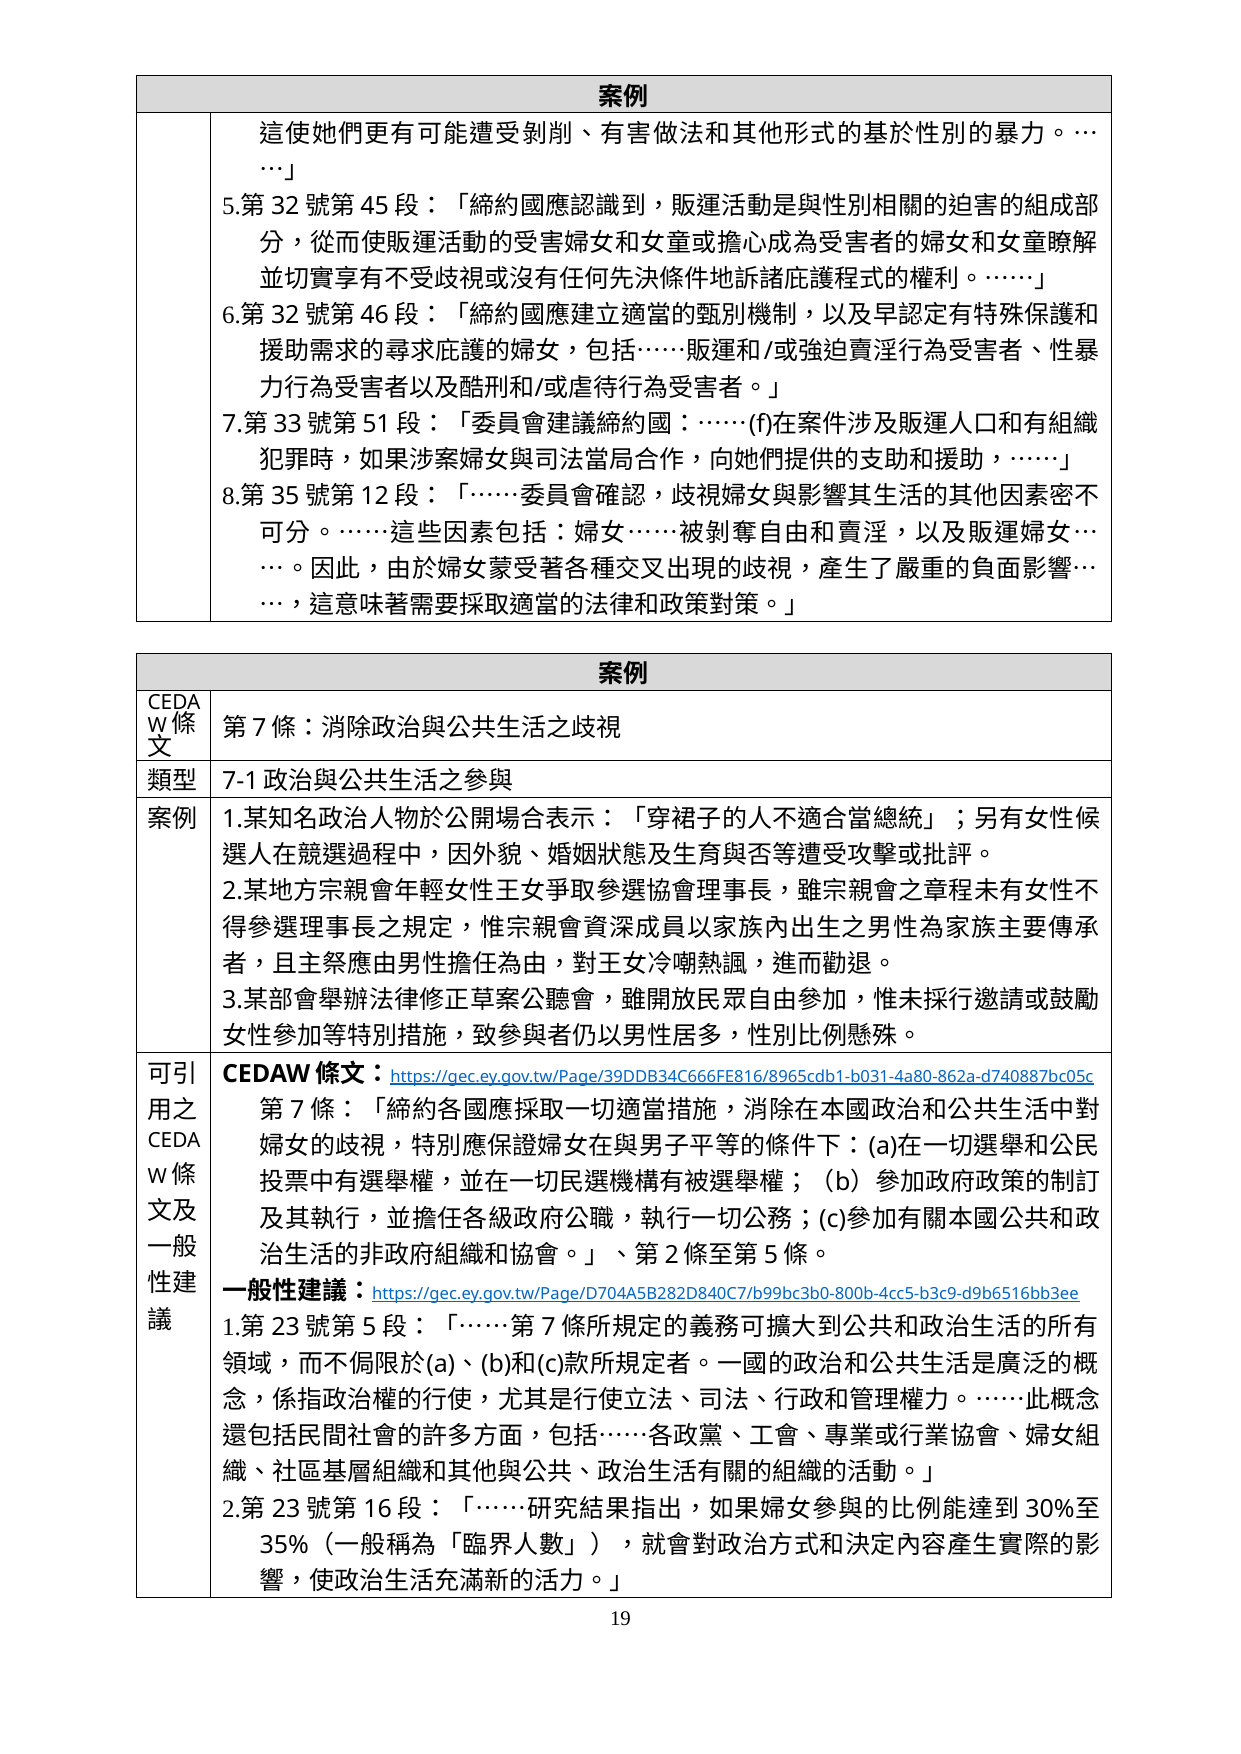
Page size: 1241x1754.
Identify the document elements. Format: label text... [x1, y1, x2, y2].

table_cell [137, 113, 210, 621]
table_cell 某知名政治人物於公開場合表示：「穿裙子的人不適合當總統」；另有女性候選人在競選過程中，因外貌、婚姻狀態及生育與否等遭受攻擊或批評。 某地方宗親會年輕女性王女爭取參選協會理事長，雖宗親會之章程未有女性不得參選理事長之規定，惟宗親會資深成員以家族內出生之男性為家族主要傳承者，且主祭應由男性擔任為由，對王女冷嘲熱諷，進而勸退。 某部會舉辦法律修正草案公聽會，雖開放民眾自由參加，惟未採行邀請或鼓勵女性參加等特別措施，致參與者仍以男性居多，性別比例懸殊。 [211, 798, 1111, 1052]
table_cell CEDAW條文 [137, 691, 210, 759]
table_cell 第7條：消除政治與公共生活之歧視 [211, 691, 1111, 759]
table_header 案例 [137, 76, 1111, 112]
table_cell 這使她們更有可能遭受剝削、有害做法和其他形式的基於性別的暴力。……」 第32號第45段：「締約國應認識到，販運活動是與性別相關的迫害的組成部分，從而使販運活動的受害婦女和女童或擔心成為受害者的婦女和女童瞭解並切實享有不受歧視或沒有任何先決條件地訴諸庇護程式的權利。……」 第32號第46段：「締約國應建立適當的甄別機制，以及早認定有特殊保護和援助需求的尋求庇護的婦女，包括……販運和/或強迫賣淫行為受害者、性暴力行為受害者以及酷刑和/或虐待行為受害者。」 第33號第51段：「委員會建議締約國：……(f)在案件涉及販運人口和有組織犯罪時，如果涉案婦女與司法當局合作，向她們提供的支助和援助，……」 第35號第12段：「……委員會確認，歧視婦女與影響其生活的其他因素密不可分。……這些因素包括：婦女……被剝奪自由和賣淫，以及販運婦女……。因此，由於婦女蒙受著各種交叉出現的歧視，產生了嚴重的負面影響……，這意味著需要採取適當的法律和政策對策。」 [211, 113, 1111, 621]
table_cell 可引用之CEDAW條文及一般性建議 [137, 1053, 210, 1597]
table_cell CEDAW條文：https://gec.ey.gov.tw/Page/39DDB34C666FE816/8965cdb1-b031-4a80-862a-d740887bc05c 第7條：「締約各國應採取一切適當措施，消除在本國政治和公共生活中對婦女的歧視，特別應保證婦女在與男子平等的條件下：(a)在一切選舉和公民投票中有選舉權，並在一切民選機構有被選舉權；（b）參加政府政策的制訂及其執行，並擔任各級政府公職，執行一切公務；(c)參加有關本國公共和政治生活的非政府組織和協會。」、第2條至第5條。 一般性建議：https://gec.ey.gov.tw/Page/D704A5B282D840C7/b99bc3b0-800b-4cc5-b3c9-d9b6516bb3ee 第23號第5段：「……第7條所規定的義務可擴大到公共和政治生活的所有領域，而不侷限於(a)、(b)和(c)款所規定者。一國的政治和公共生活是廣泛的概念，係指政治權的行使，尤其是行使立法、司法、行政和管理權力。……此概念還包括民間社會的許多方面，包括……各政黨、工會、專業或行業協會、婦女組織、社區基層組織和其他與公共、政治生活有關的組織的活動。」 第23號第16段：「……研究結果指出，如果婦女參與的比例能達到30%至35%（一般稱為「臨界人數」），就會對政治方式和決定內容產生實際的影響，使政治生活充滿新的活力。」 第23號第18段：「公約促使締約國於憲法或立法中採取適當步驟，確保婦女在一切選舉和公民投票中均享有與男性平等的選舉權和被選舉權。……」 第23號第28段：「締約國有權任命婦女擔任高階內閣和行政職位，而各政黨也有責任確保將婦女列入政黨名單，並在可能勝選的地區提名競選。締約國亦應努力確保任命婦女在與男性平等的條件下，擔任政府諮詢機構的職務，……」 第23號第29段：「若干締約國為確保婦女平等參與擔任高階內閣和行政職位並成為政府諮詢機構的成員，所採取的措施包括：作出規定，在可能被任命者合乎同樣條件的情況下，優先考慮女性提名人；通過規定，在公共團體中男女成員均不應少於40%；在內閣和公職任命方面制訂婦女保障名額；和婦女組織協商，確保具資格的婦女被提名為公共團體的成員和擔任公職，且編制和保持該等婦女的名冊，以便於公職提名；任命民間組織所提名的婦女時，締約國應鼓勵該等組織提出具備資格並適合的婦女作為這些機構的成員。」 第23號第34段：「其他組織(工會和政黨)針對執行理事會代表人數及會員組成結構的男女均等，有義務以適用規章體現對性別平等原則的承諾，以便該等組織得到社會所有階層的充分平等參與及兩性貢獻的好處。該等組織及非政府組織亦於政治技巧、參與和領導方面，為婦女提供寶貴的訓練機會。」 第23號第2段、第15段、第28號第34段。 [211, 1053, 1111, 1597]
table_cell 案例 [137, 798, 210, 1052]
table_header 案例 [137, 654, 1111, 690]
table_cell 7-1政治與公共生活之參與 [211, 761, 1111, 797]
table_cell 類型 [137, 761, 210, 797]
